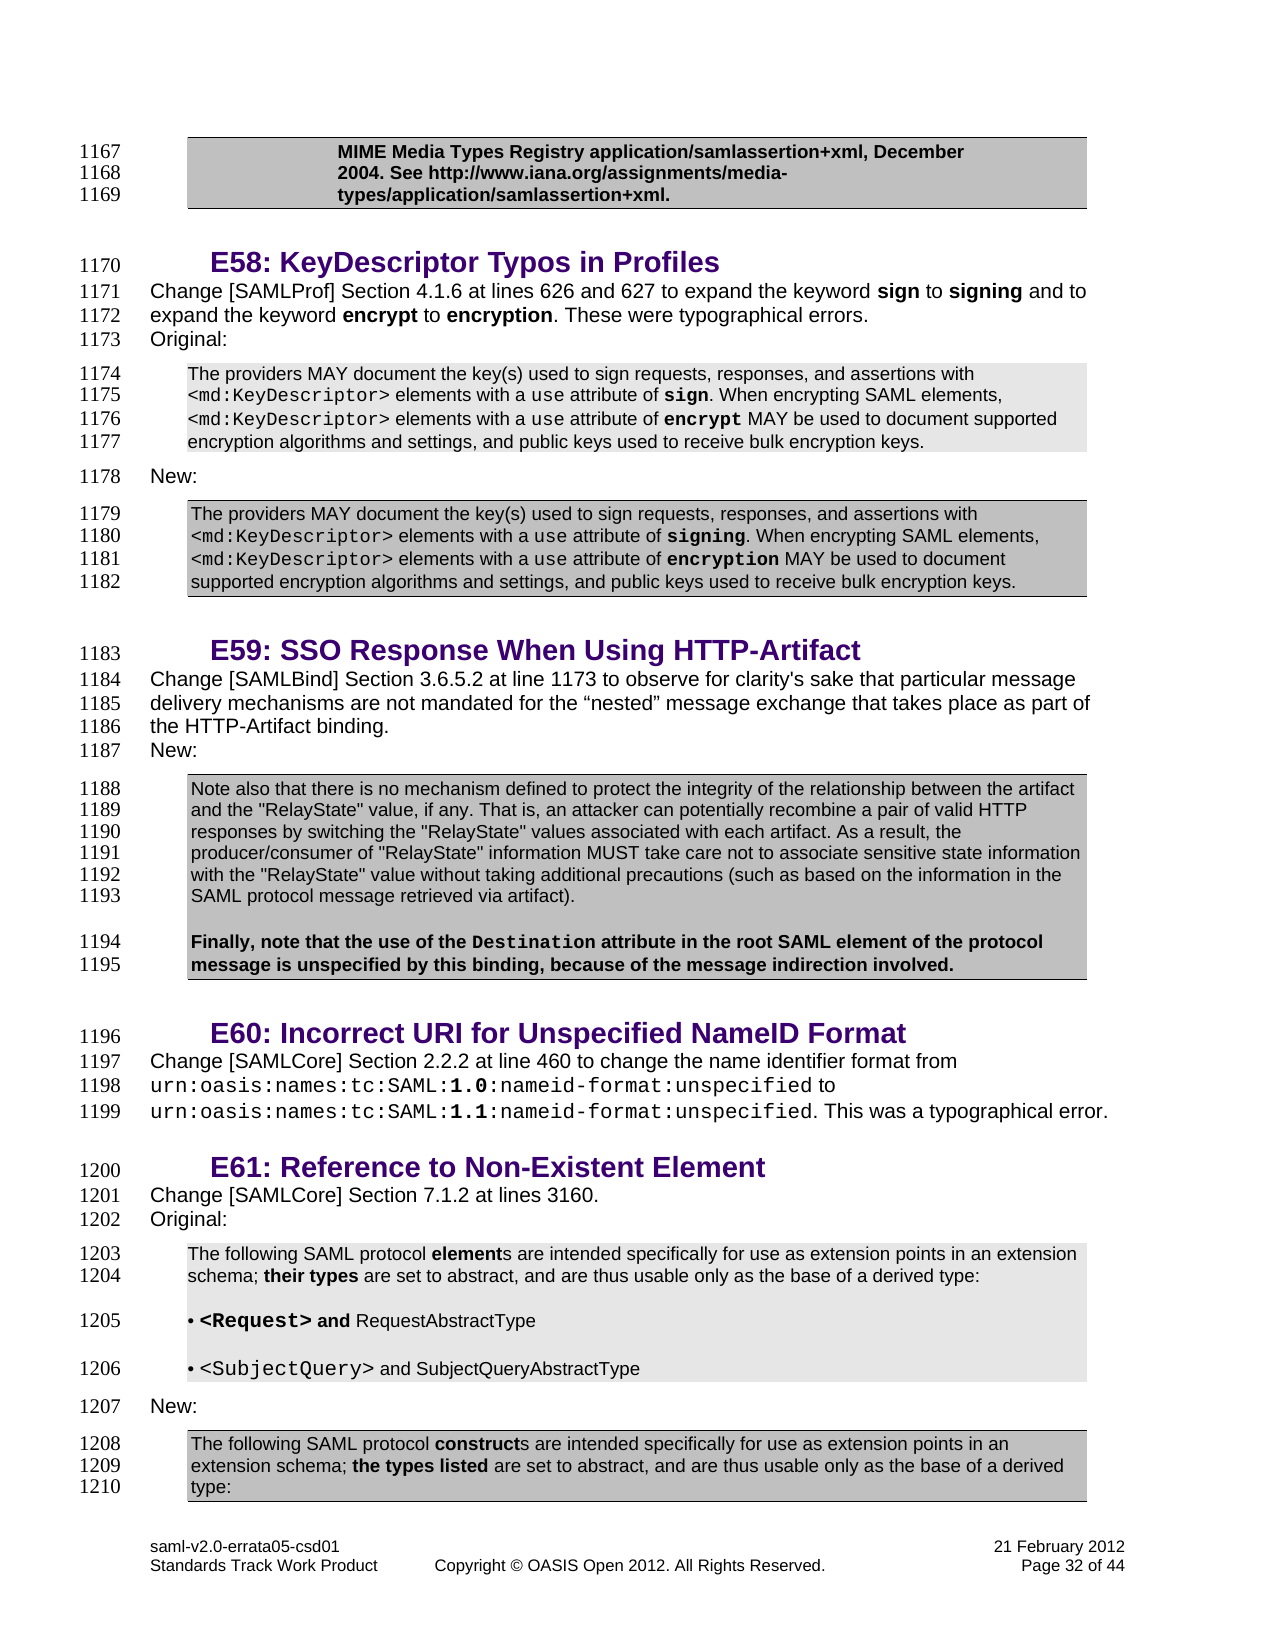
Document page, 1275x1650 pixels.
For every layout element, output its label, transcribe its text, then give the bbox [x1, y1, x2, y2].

text The providers MAY document the key(s) used to sign requests, responses, and assertions with <md:KeyDescriptor> elements with a use attribute of sign. When encrypting SAML elements, <md:KeyDescriptor> elements with a use attribute of encrypt MAY be used to document supported encryption algorithms and settings, and public keys used to receive bulk encryption keys. [187, 363, 1087, 452]
text New: [150, 1394, 1125, 1418]
text Change [SAMLProf] Section 4.1.6 at lines 626 and 627 to expand the keyword sign to signing and to expand the keyword encrypt to encryption. These were typographical errors. [150, 279, 1125, 327]
text The following SAML protocol elements are intended specifically for use as extension points in an extension schema; their types are set to abstract, and are thus usable only as the base of a derived type: [187, 1243, 1087, 1286]
text • <Request> and RequestAbstractType [187, 1310, 1087, 1334]
text The providers MAY document the key(s) used to sign requests, responses, and assertions with <md:KeyDescriptor> elements with a use attribute of signing. When encrypting SAML elements, <md:KeyDescriptor> elements with a use attribute of encryption MAY be used to document supported encryption algorithms and settings, and public keys used to receive bulk encryption keys. [187, 501, 1087, 596]
text Original: [150, 327, 1125, 351]
text Note also that there is no mechanism defined to protect the integrity of the relationship between the artifact and the "RelayState" value, if any. That is, an attacker can potentially recombine a pair of valid HTTP responses by switching the "RelayState" values associated with each artifact. As a result, the producer/consumer of "RelayState" information MUST take care not to associate sensitive state information with the "RelayState" value without taking additional precautions (such as based on the information in the SAML protocol message retrieved via artifact). [187, 775, 1087, 907]
text Change [SAMLCore] Section 2.2.2 at line 460 to change the name identifier format from urn:oasis:names:tc:SAML:1.0:nameid-format:unspecified to urn:oasis:names:tc:SAML:1.1:nameid-format:unspecified. This was a typographical error. [150, 1049, 1125, 1125]
text Finally, note that the use of the Destination attribute in the root SAML element of the protocol message is unspecified by this binding, because of the message indirection involved. [187, 928, 1087, 979]
text MIME Media Types Registry application/samlassertion+xml, December 2004. See http://www.iana.org/assignments/media- types/application/samlassertion+xml. [187, 138, 1087, 208]
subtitle E59: SSO Response When Using HTTP-Artifact [150, 633, 1125, 666]
text • <SubjectQuery> and SubjectQueryAbstractType [187, 1358, 1087, 1382]
subtitle E60: Incorrect URI for Unspecified NameID Format [150, 1016, 1125, 1049]
text Change [SAMLCore] Section 7.1.2 at lines 3160. [150, 1183, 1125, 1207]
text Change [SAMLBind] Section 3.6.5.2 at line 1173 to observe for clarity's sake that particular message delivery mechanisms are not mandated for the “nested” message exchange that takes place as part of the HTTP-Artifact binding. [150, 666, 1125, 738]
subtitle E61: Reference to Non-Existent Element [150, 1150, 1125, 1183]
text New: [150, 738, 1125, 762]
text New: [150, 464, 1125, 488]
text The following SAML protocol constructs are intended specifically for use as extension points in an extension schema; the types listed are set to abstract, and are thus usable only as the base of a derived type: [187, 1431, 1087, 1501]
text Original: [150, 1207, 1125, 1231]
subtitle E58: KeyDescriptor Typos in Profiles [150, 245, 1125, 279]
